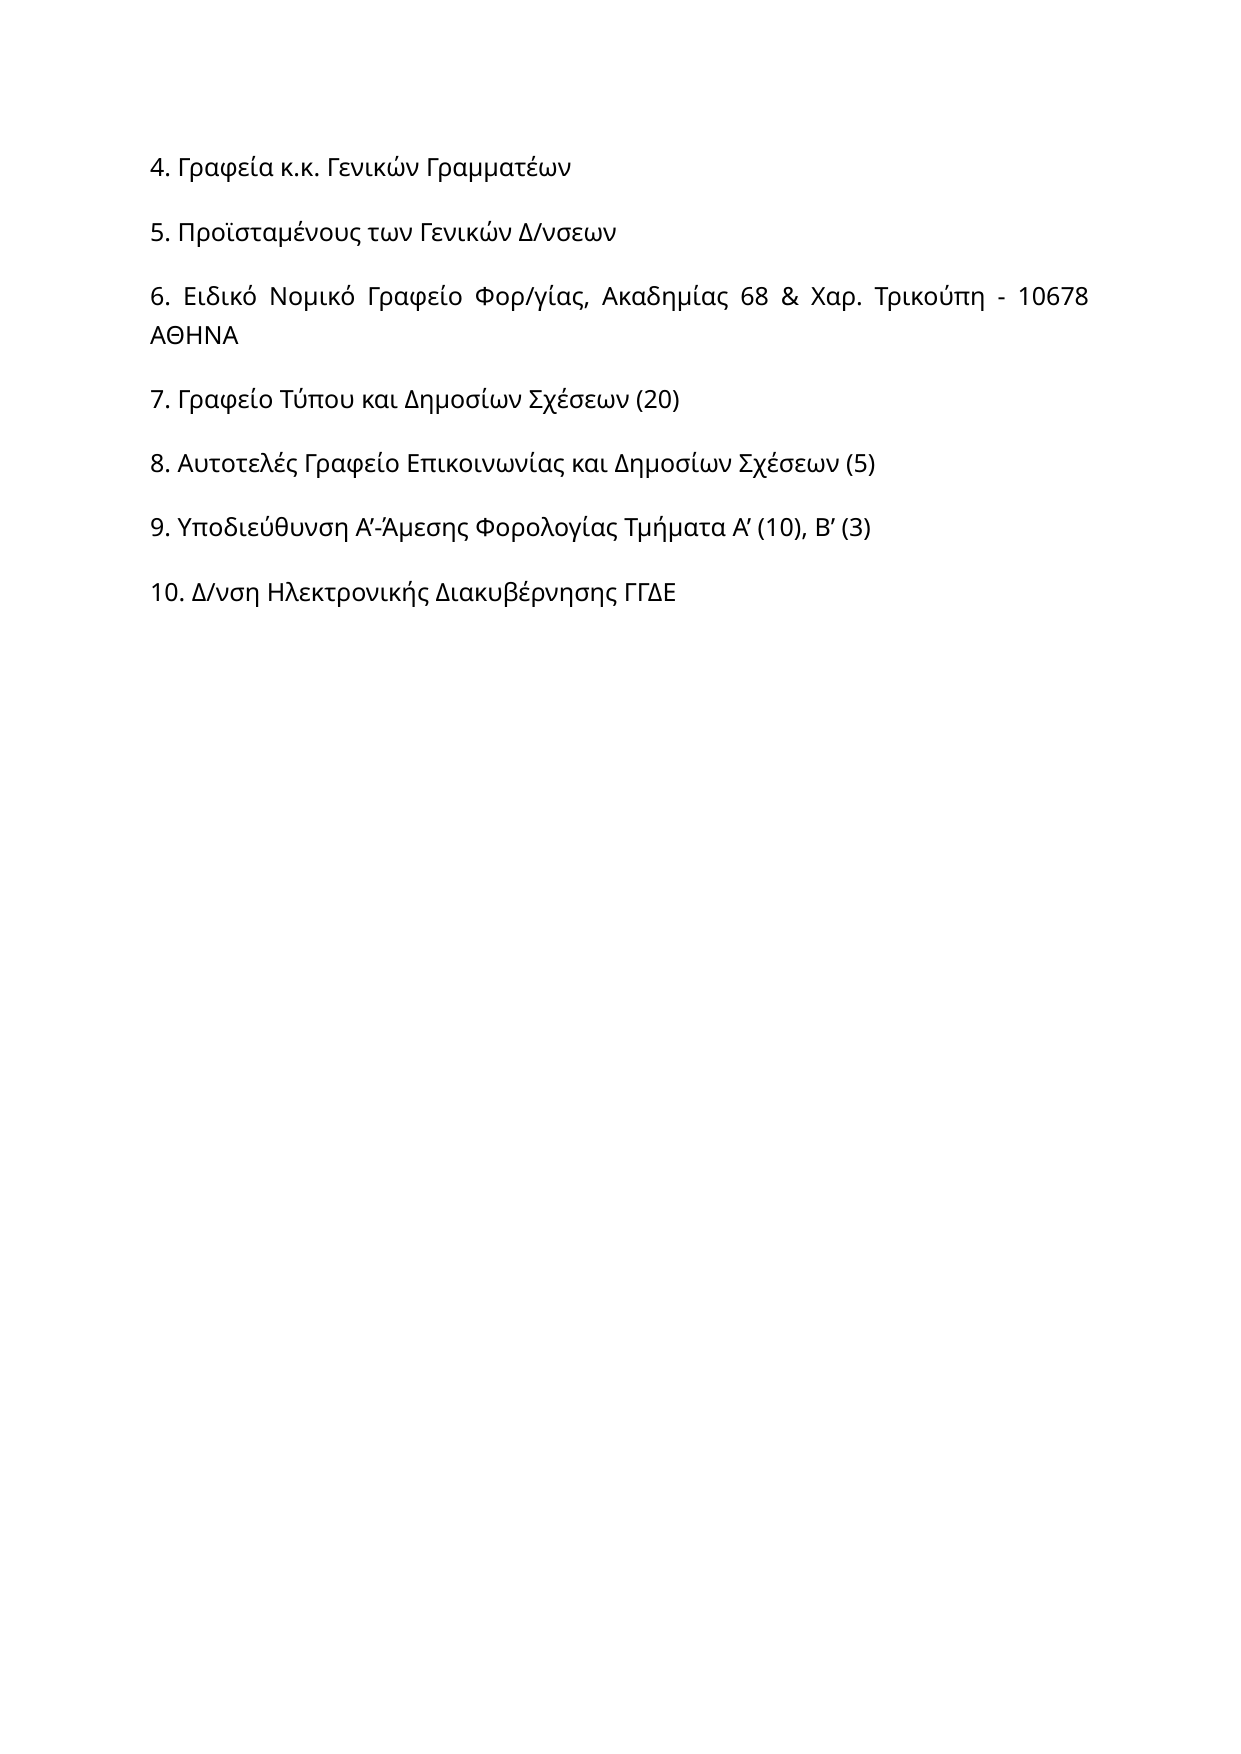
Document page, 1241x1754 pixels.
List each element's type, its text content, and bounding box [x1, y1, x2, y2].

text 10. Δ/νση Ηλεκτρονικής Διακυβέρνησης ΓΓΔΕ [150, 574, 1090, 608]
text 6. Ειδικό Νομικό Γραφείο Φορ/γίας, Ακαδημίας 68 & Χαρ. Τρικούπη - 10678 ΑΘΗΝΑ [150, 278, 1090, 352]
text 5. Προϊσταμένους των Γενικών Δ/νσεων [150, 214, 1090, 248]
text 8. Αυτοτελές Γραφείο Επικοινωνίας και Δημοσίων Σχέσεων (5) [150, 446, 1090, 480]
text 4. Γραφεία κ.κ. Γενικών Γραμματέων [150, 150, 1090, 184]
text 7. Γραφείο Τύπου και Δημοσίων Σχέσεων (20) [150, 382, 1090, 416]
text 9. Υποδιεύθυνση Α’-Άμεσης Φορολογίας Τμήματα Α’ (10), Β’ (3) [150, 510, 1090, 544]
